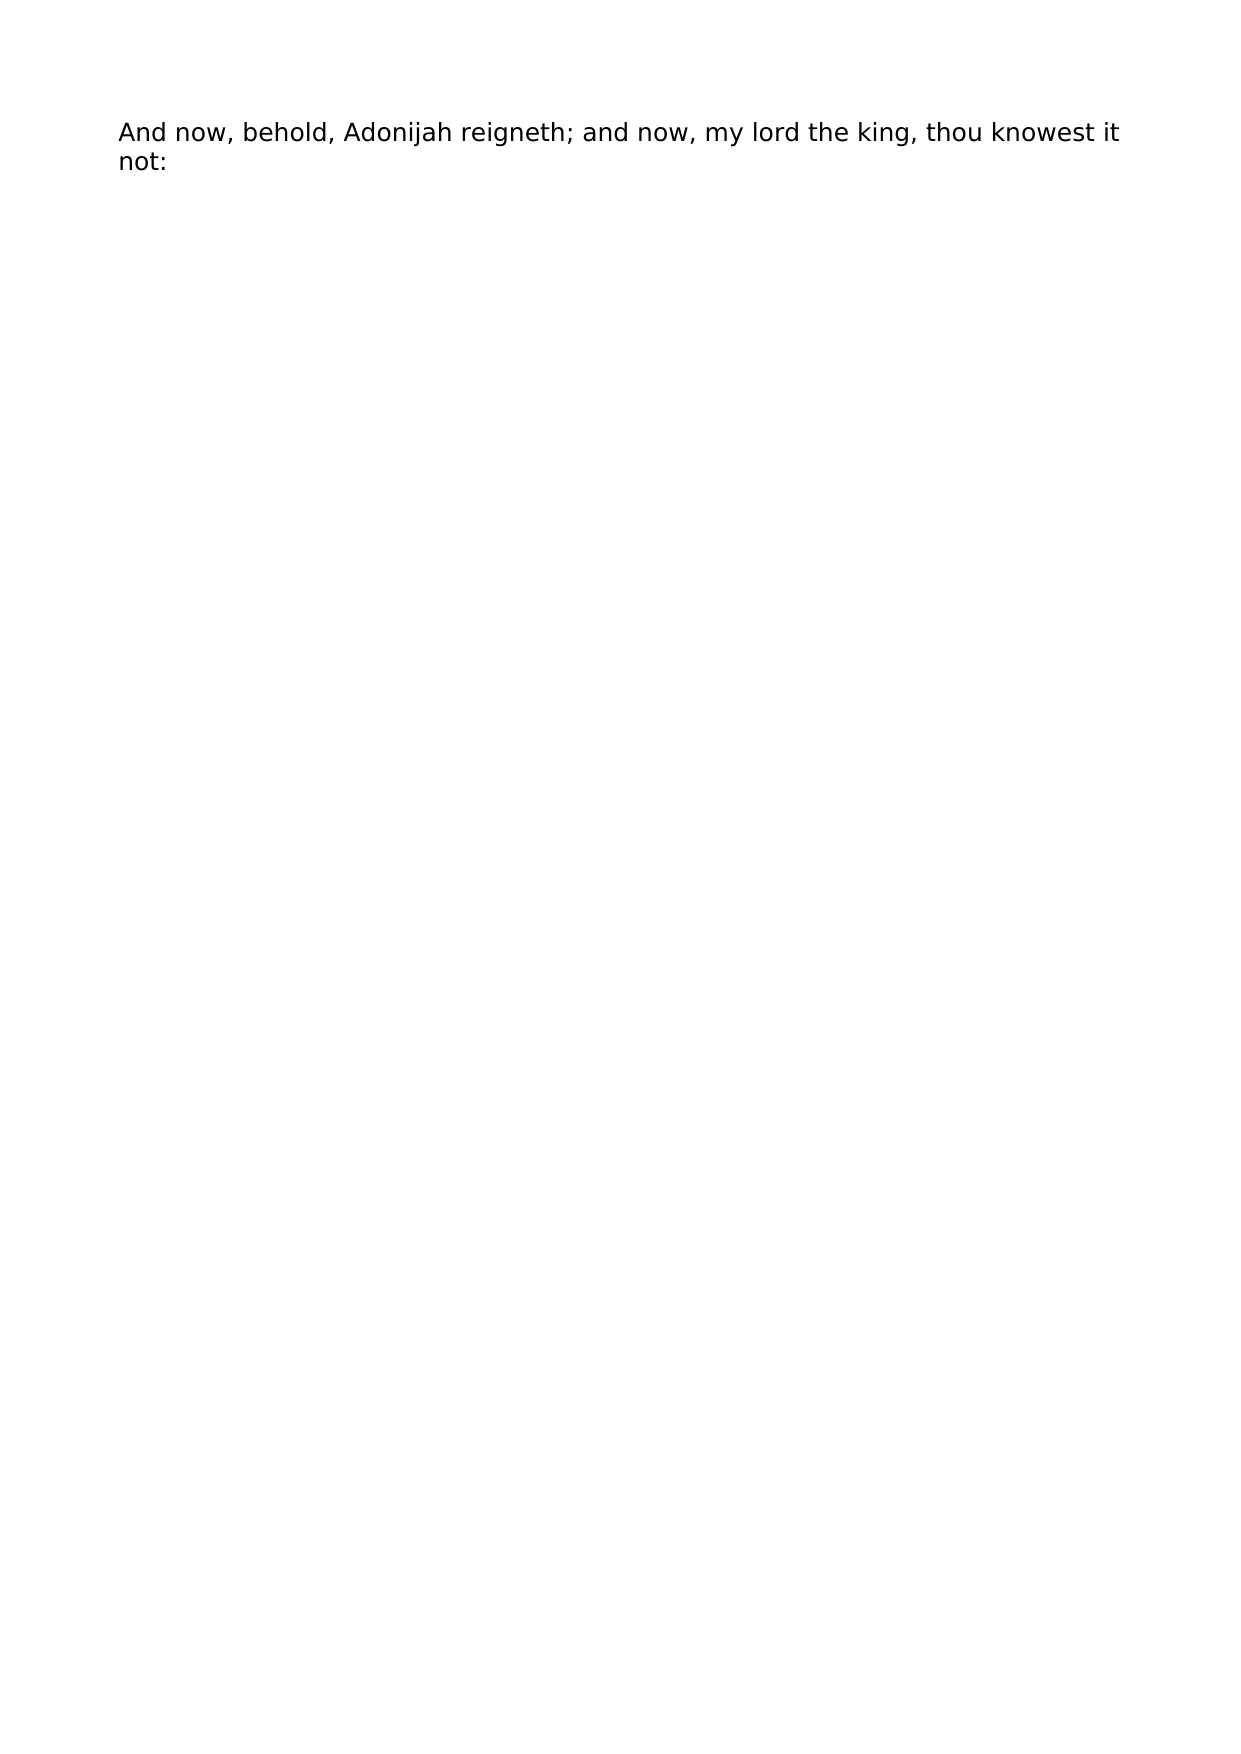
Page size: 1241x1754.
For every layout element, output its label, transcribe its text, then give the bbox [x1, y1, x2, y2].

text And now, behold, Adonijah reigneth; and now, my lord the king, thou knowest it not: [118, 118, 1122, 176]
